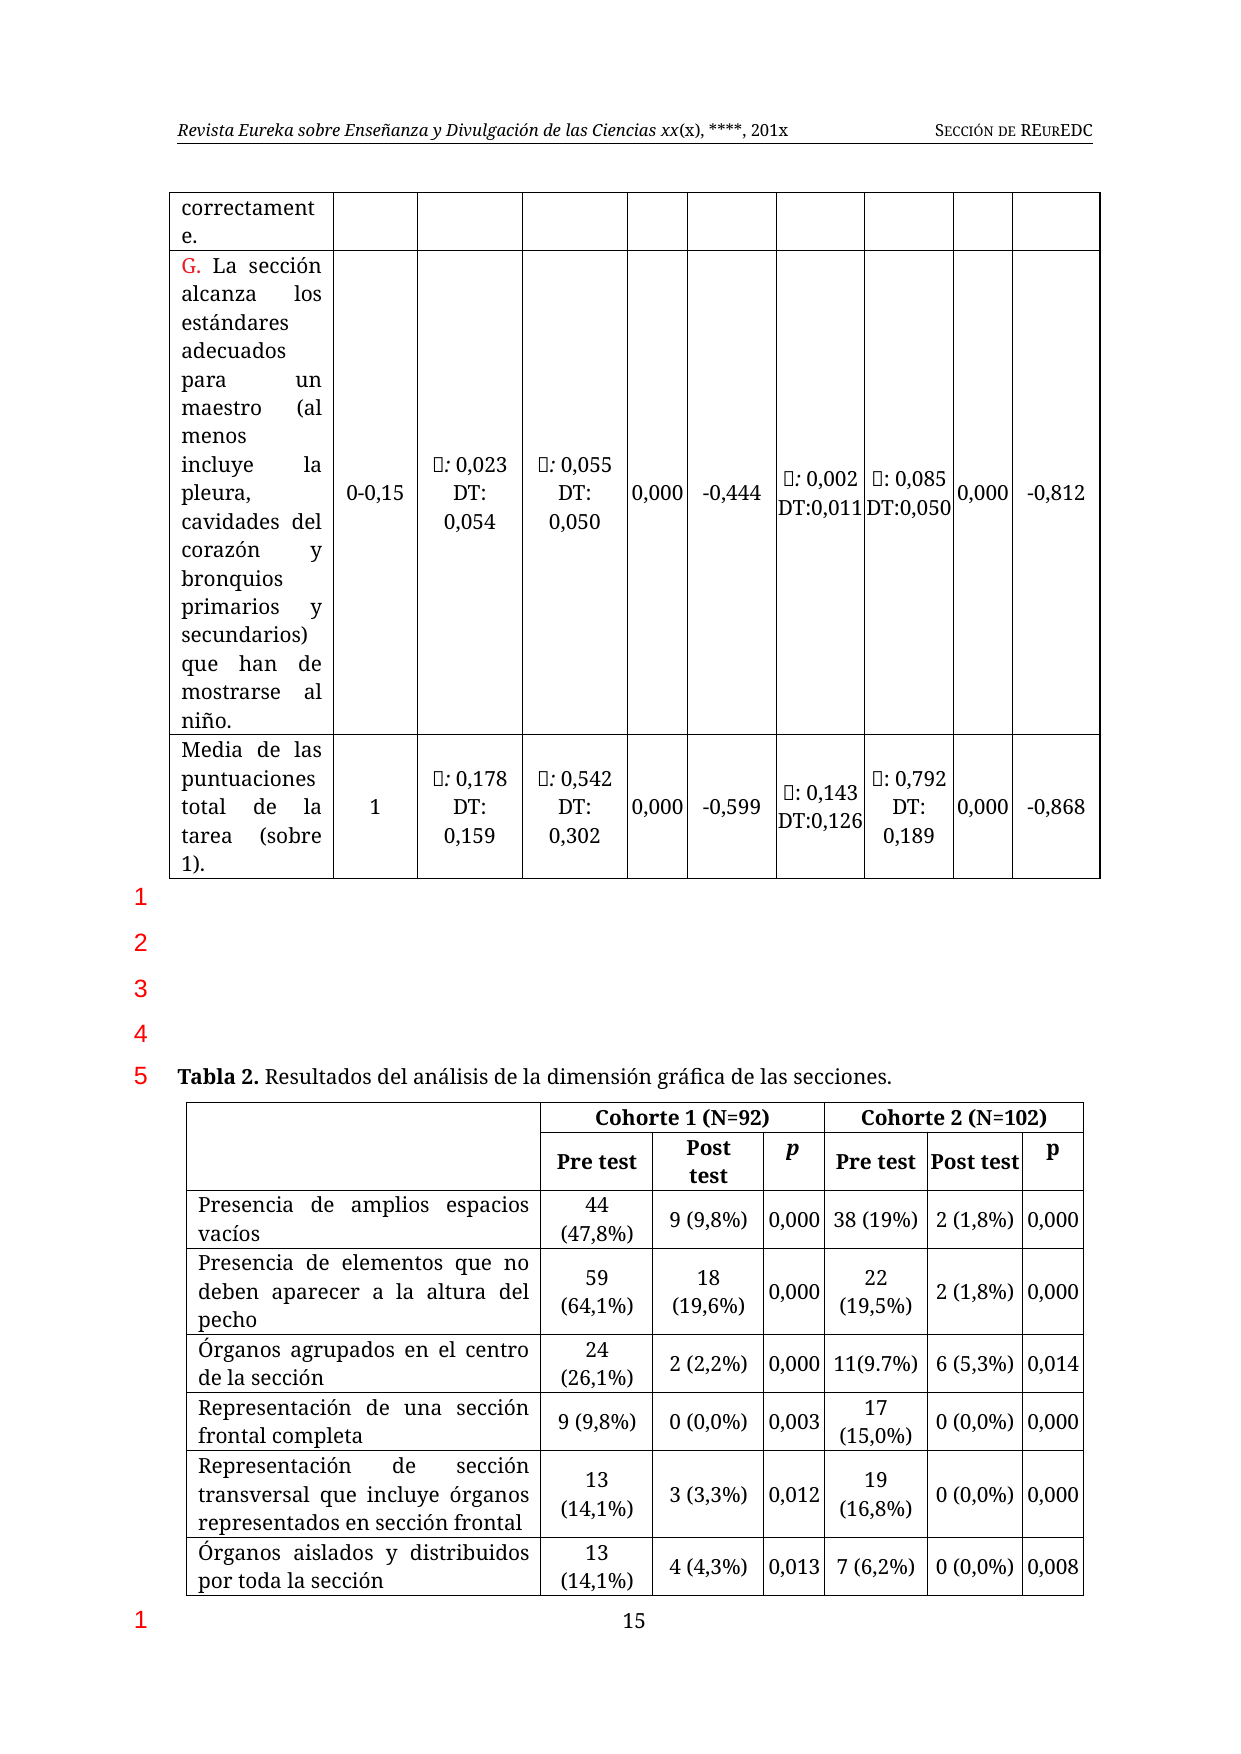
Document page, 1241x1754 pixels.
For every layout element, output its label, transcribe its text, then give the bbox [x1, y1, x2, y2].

table_cell 0,000 [1023, 1451, 1083, 1537]
table_cell 0 (0,0%) [928, 1393, 1022, 1450]
table_cell Media de las puntuaciones total de la tarea (sobre 1). [170, 735, 333, 878]
table_cell 44 (47,8%) [541, 1191, 652, 1247]
table_cell 2 (2,2%) [653, 1335, 763, 1392]
table_cell : 0,085 DT:0,050 [865, 251, 953, 734]
table_cell 9 (9,8%) [653, 1191, 763, 1247]
table_cell 6 (5,3%) [928, 1335, 1022, 1392]
table_cell 0,000 [764, 1191, 824, 1247]
table_cell [523, 193, 627, 250]
table_cell 0,000 [954, 251, 1012, 734]
table_cell [865, 193, 953, 250]
table_cell 0,000 [954, 735, 1012, 878]
table_cell [628, 193, 687, 250]
table_cell 0,000 [1023, 1191, 1083, 1247]
table_cell 0-0,15 [334, 251, 417, 734]
table_cell : 0,055 DT: 0,050 [523, 251, 627, 734]
table_cell 0,000 [1023, 1249, 1083, 1334]
table_cell 13 (14,1%) [541, 1451, 652, 1537]
table_cell : 0,178 DT: 0,159 [418, 735, 522, 878]
table_cell 4 (4,3%) [653, 1538, 763, 1595]
table_cell Representación de una sección frontal completa [187, 1393, 540, 1450]
table_cell 0,000 [628, 251, 687, 734]
table_cell : 0,002 DT:0,011 [777, 251, 864, 734]
table_cell 2 (1,8%) [928, 1249, 1022, 1334]
table_cell 9 (9,8%) [541, 1393, 652, 1450]
table_cell G. La sección alcanza los estándares adecuados para un maestro (al menos incluye la pleura, cavidades del corazón y bronquios primarios y secundarios) que han de mostrarse al niño. [170, 251, 333, 734]
table_cell 2 (1,8%) [928, 1191, 1022, 1247]
table_cell 59 (64,1%) [541, 1249, 652, 1334]
table_cell 0,014 [1023, 1335, 1083, 1392]
table_cell 0 (0,0%) [928, 1451, 1022, 1537]
table_cell correctamente. [170, 193, 333, 250]
table_cell 18 (19,6%) [653, 1249, 763, 1334]
table_cell [777, 193, 864, 250]
table_cell 19 (16,8%) [825, 1451, 927, 1537]
table_header [187, 1103, 540, 1189]
table_cell 0,000 [764, 1249, 824, 1334]
table_cell : 0,143 DT:0,126 [777, 735, 864, 878]
table_cell 22 (19,5%) [825, 1249, 927, 1334]
table_cell -0,812 [1013, 251, 1099, 734]
table_cell 0,000 [1023, 1393, 1083, 1450]
table_cell 24 (26,1%) [541, 1335, 652, 1392]
table_cell : 0,792 DT: 0,189 [865, 735, 953, 878]
table_cell [954, 193, 1012, 250]
table_cell 0,012 [764, 1451, 824, 1537]
table_cell Pre test [825, 1133, 927, 1189]
table_cell 0,013 [764, 1538, 824, 1595]
text Tabla 2. Resultados del análisis de la dimensión gráfica de las secciones. [177, 1062, 1092, 1090]
table_cell 0 (0,0%) [653, 1393, 763, 1450]
table_cell [1013, 193, 1099, 250]
table_cell Órganos agrupados en el centro de la sección [187, 1335, 540, 1392]
table_cell 0,008 [1023, 1538, 1083, 1595]
table_cell p [1023, 1133, 1083, 1189]
table_cell 7 (6,2%) [825, 1538, 927, 1595]
table_cell 1 [334, 735, 417, 878]
table_header Cohorte 2 (N=102) [825, 1103, 1083, 1132]
table_cell 17 (15,0%) [825, 1393, 927, 1450]
table_cell 0,003 [764, 1393, 824, 1450]
table_cell Presencia de elementos que no deben aparecer a la altura del pecho [187, 1249, 540, 1334]
table_cell Representación de sección transversal que incluye órganos representados en sección frontal [187, 1451, 540, 1537]
table_cell -0,599 [688, 735, 776, 878]
table_cell [334, 193, 417, 250]
table_cell p [764, 1133, 824, 1189]
table_cell [688, 193, 776, 250]
table_cell Post test [928, 1133, 1022, 1189]
table_header Cohorte 1 (N=92) [541, 1103, 824, 1132]
table_cell 11(9.7%) [825, 1335, 927, 1392]
table_cell Órganos aislados y distribuidos por toda la sección [187, 1538, 540, 1595]
table_cell Presencia de amplios espacios vacíos [187, 1191, 540, 1247]
table_cell Post test [653, 1133, 763, 1189]
table_cell 0 (0,0%) [928, 1538, 1022, 1595]
table_cell -0,444 [688, 251, 776, 734]
table_cell 13 (14,1%) [541, 1538, 652, 1595]
table_cell [418, 193, 522, 250]
table_cell 0,000 [764, 1335, 824, 1392]
table_cell -0,868 [1013, 735, 1099, 878]
table_cell : 0,542 DT: 0,302 [523, 735, 627, 878]
table_cell 0,000 [628, 735, 687, 878]
table_cell 38 (19%) [825, 1191, 927, 1247]
table_cell Pre test [541, 1133, 652, 1189]
table_cell : 0,023 DT: 0,054 [418, 251, 522, 734]
table_cell 3 (3,3%) [653, 1451, 763, 1537]
